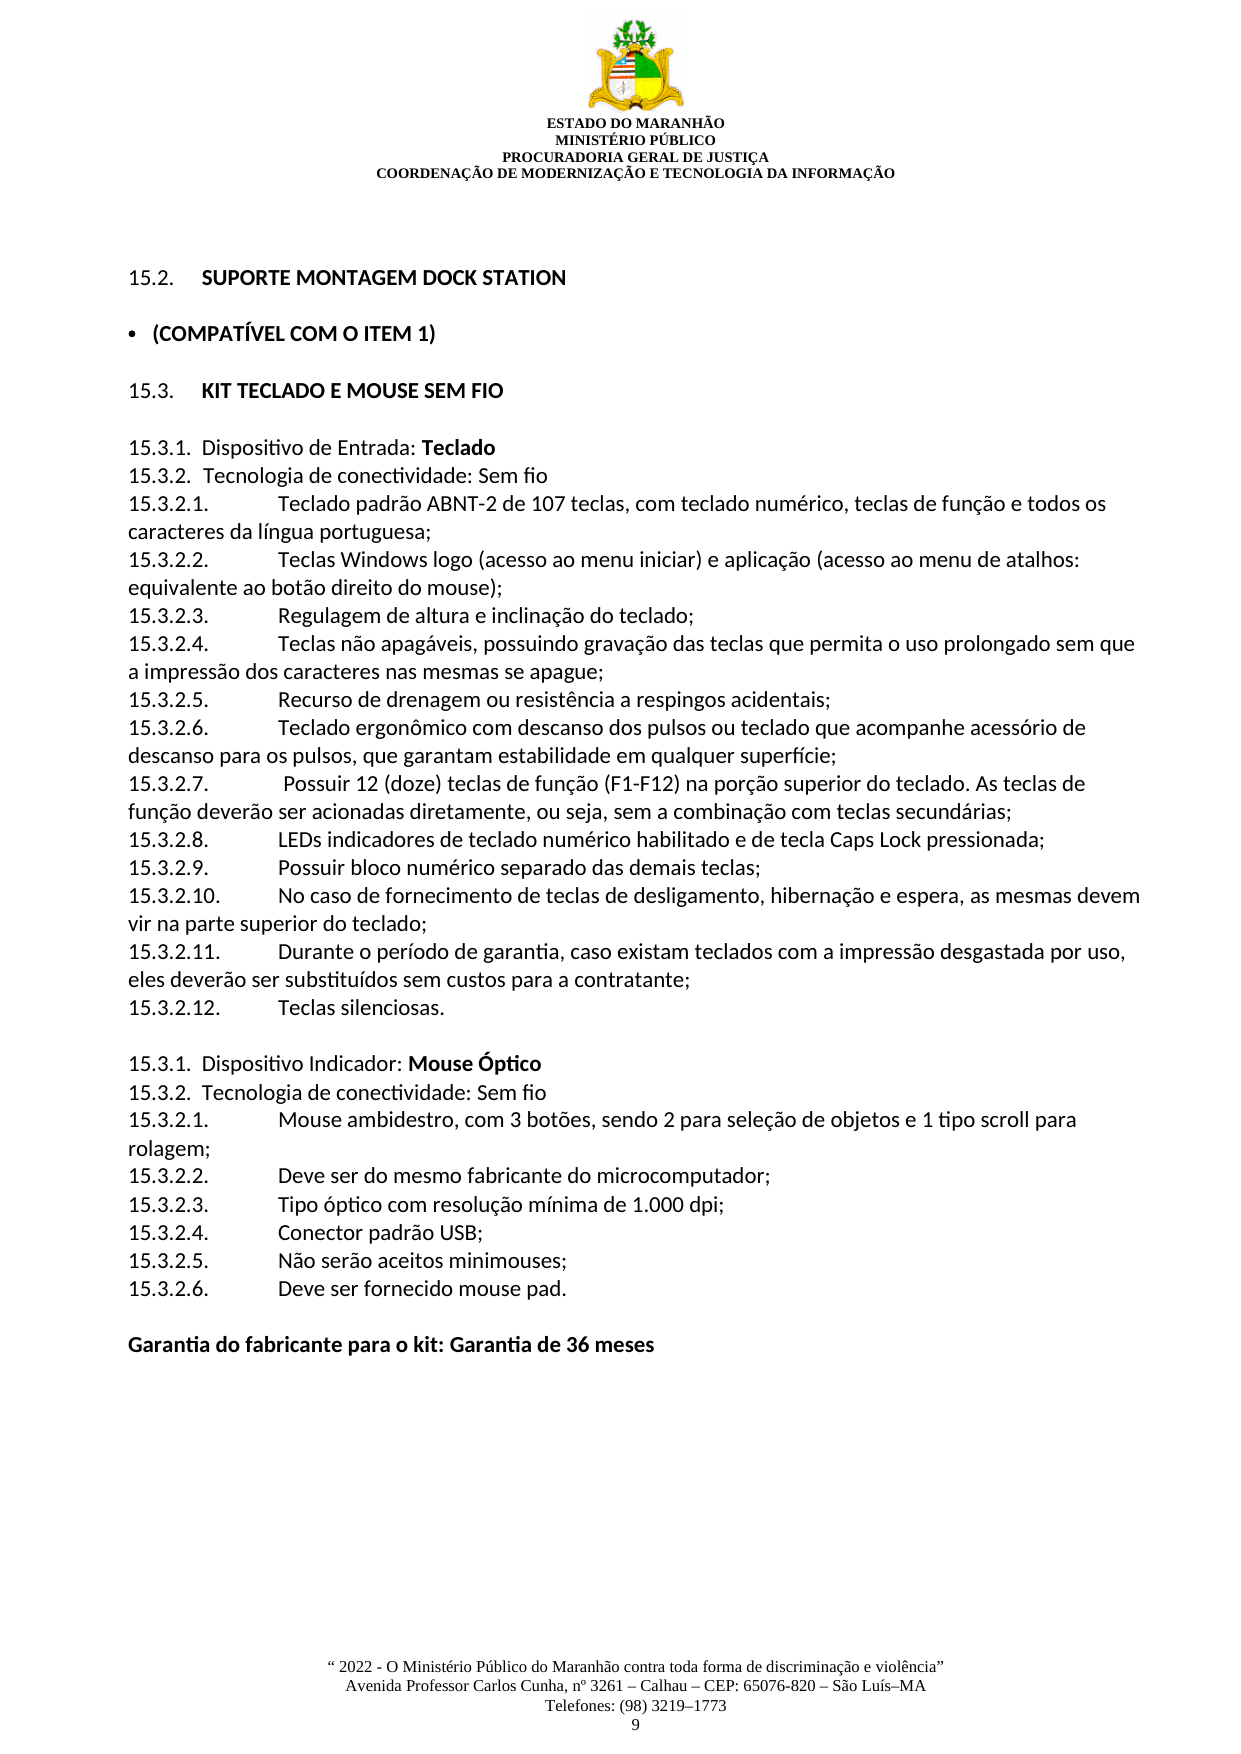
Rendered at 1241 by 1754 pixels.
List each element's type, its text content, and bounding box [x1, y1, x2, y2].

list Teclas Windows logo (acesso ao menu iniciar) e aplicação (acesso ao menu de atalhos: equivalente ao botão direito do mouse); [128, 545, 1143, 601]
list Recurso de drenagem ou resistência a respingos acidentais; [128, 685, 1143, 713]
list Tecnologia de conectividade: Sem fio [128, 461, 1143, 489]
list Durante o período de garantia, caso existam teclados com a impressão desgastada por uso, eles deverão ser substituídos sem custos para a contratante; [128, 937, 1143, 993]
list Possuir bloco numérico separado das demais teclas; [128, 853, 1143, 881]
list Regulagem de altura e inclinação do teclado; [128, 601, 1143, 629]
list Deve ser fornecido mouse pad. [128, 1274, 1143, 1302]
list Teclas silenciosas. [128, 993, 1143, 1022]
list Teclado ergonômico com descanso dos pulsos ou teclado que acompanhe acessório de descanso para os pulsos, que garantam estabilidade em qualquer superfície; [128, 713, 1143, 769]
picture [583, 14, 688, 115]
list (COMPATÍVEL COM O ITEM 1) [128, 319, 1143, 348]
list Não serão aceitos minimouses; [128, 1246, 1143, 1274]
list Conector padrão USB; [128, 1218, 1143, 1246]
list KIT TECLADO E MOUSE SEM FIO [128, 376, 1143, 404]
list Garantia do fabricante para o kit: Garantia de 36 meses [128, 1330, 1143, 1358]
list Teclas não apagáveis, possuindo gravação das teclas que permita o uso prolongado sem que a impressão dos caracteres nas mesmas se apague; [128, 629, 1143, 685]
list Possuir 12 (doze) teclas de função (F1-F12) na porção superior do teclado. As teclas de função deverão ser acionadas diretamente, ou seja, sem a combinação com teclas secundárias; [128, 769, 1143, 825]
list Tecnologia de conectividade: Sem fio [128, 1078, 1143, 1106]
list LEDs indicadores de teclado numérico habilitado e de tecla Caps Lock pressionada; [128, 825, 1143, 853]
list Dispositivo Indicador: Mouse Óptico [128, 1049, 1143, 1078]
list Deve ser do mesmo fabricante do microcomputador; [128, 1162, 1143, 1190]
list Dispositivo de Entrada: Teclado [128, 433, 1143, 461]
list Mouse ambidestro, com 3 botões, sendo 2 para seleção de objetos e 1 tipo scroll para rolagem; [128, 1106, 1143, 1162]
list Teclado padrão ABNT-2 de 107 teclas, com teclado numérico, teclas de função e todos os caracteres da língua portuguesa; [128, 489, 1143, 545]
list Tipo óptico com resolução mínima de 1.000 dpi; [128, 1190, 1143, 1218]
list SUPORTE MONTAGEM DOCK STATION [128, 263, 1143, 291]
list No caso de fornecimento de teclas de desligamento, hibernação e espera, as mesmas devem vir na parte superior do teclado; [128, 881, 1143, 937]
